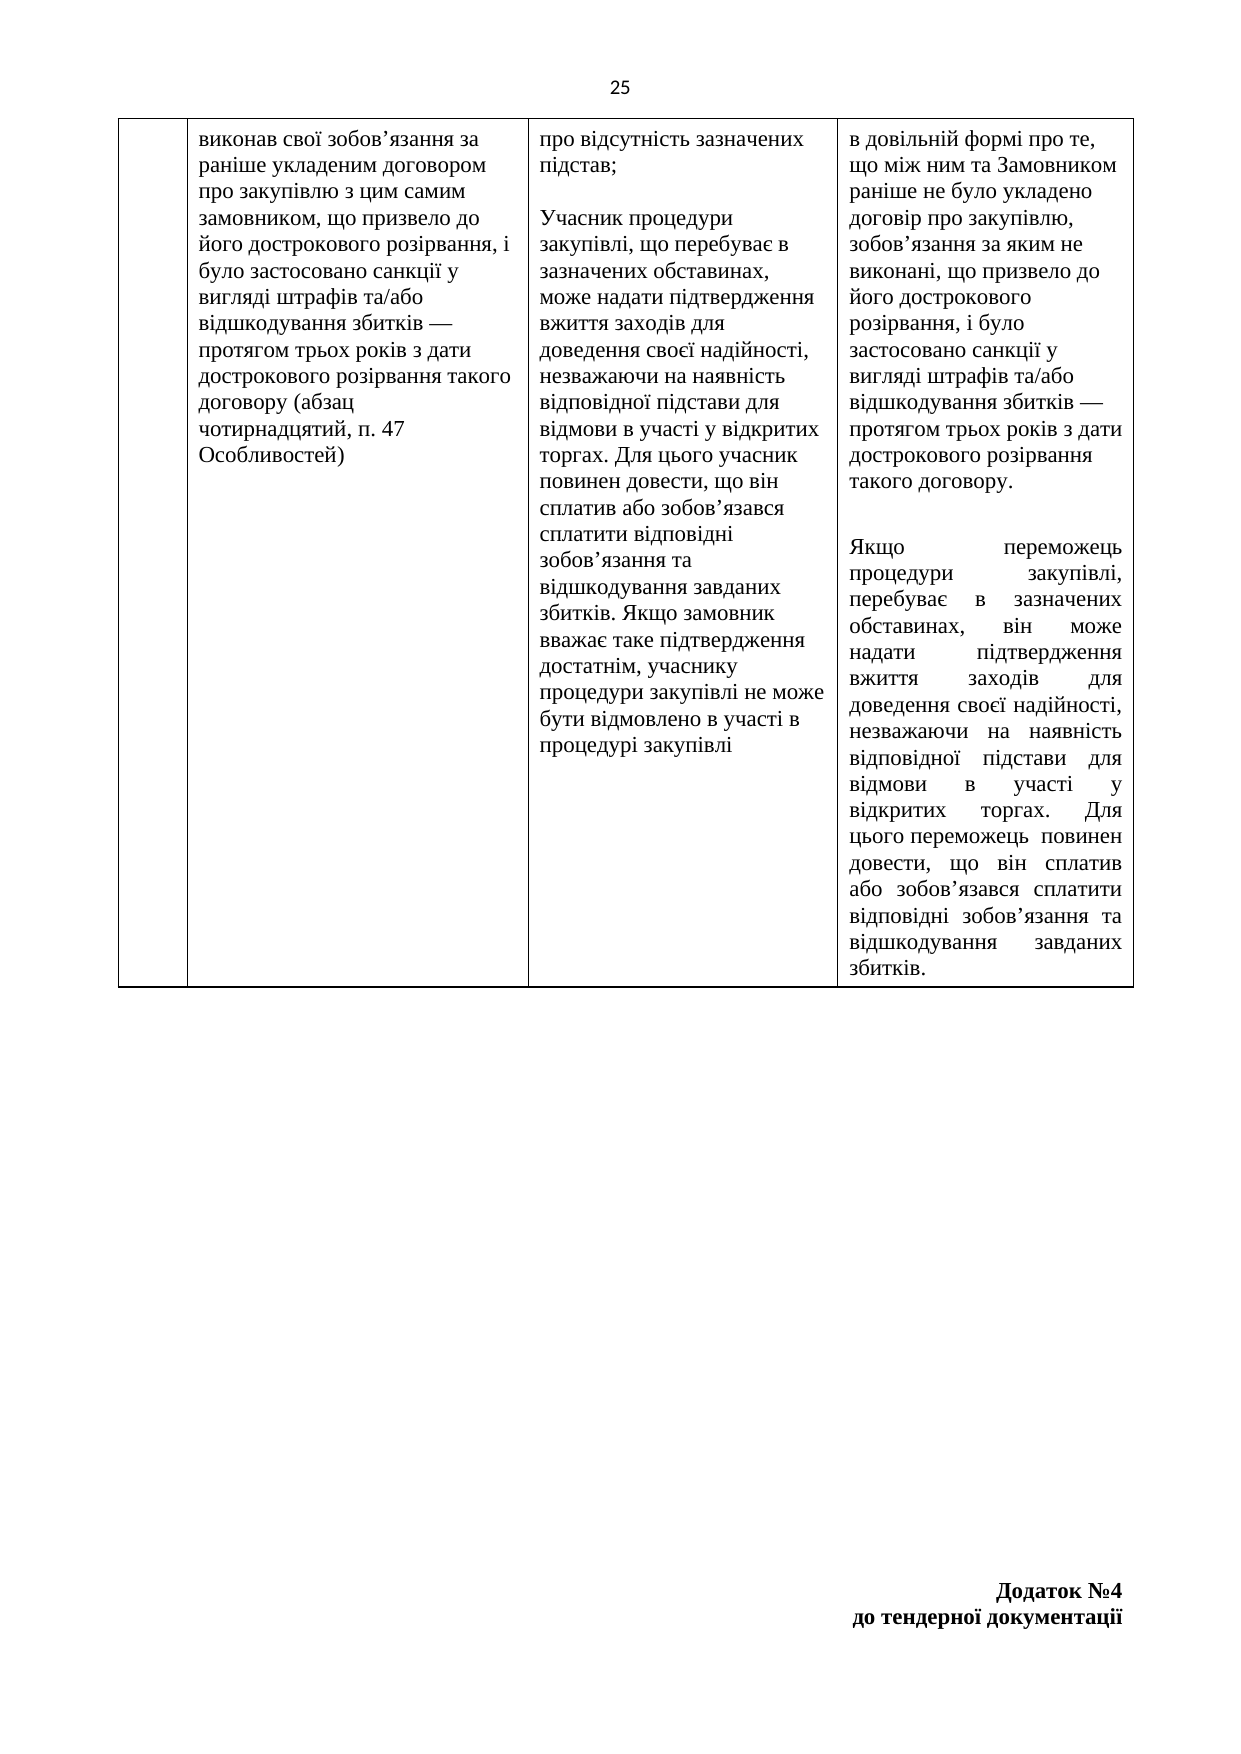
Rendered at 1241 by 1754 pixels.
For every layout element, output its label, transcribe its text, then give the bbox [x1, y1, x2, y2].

text Додаток №4 [118, 1577, 1122, 1603]
text до тендерної документації [118, 1603, 1122, 1630]
table_cell [119, 119, 187, 986]
table_cell про відсутність зазначених підстав; Учасник процедури закупівлі, що перебуває в зазначених обставинах, може надати підтвердження вжиття заходів для доведення своєї надійності, незважаючи на наявність відповідної підстави для відмови в участі у відкритих торгах. Для цього учасник повинен довести, що він сплатив або зобов’язався сплатити відповідні зобов’язання та відшкодування завданих збитків. Якщо замовник вважає таке підтвердження достатнім, учаснику процедури закупівлі не може бути відмовлено в участі в процедурі закупівлі [529, 119, 837, 986]
table_cell виконав свої зобов’язання за раніше укладеним договором про закупівлю з цим самим замовником, що призвело до його дострокового розірвання, і було застосовано санкції у вигляді штрафів та/або відшкодування збитків — протягом трьох років з дати дострокового розірвання такого договору (абзац чотирнадцятий, п. 47 Особливостей) [188, 119, 528, 986]
table_cell в довільній формі про те, що між ним та Замовником раніше не було укладено договір про закупівлю, зобов’язання за яким не виконані, що призвело до його дострокового розірвання, і було застосовано санкції у вигляді штрафів та/або відшкодування збитків — протягом трьох років з дати дострокового розірвання такого договору. Якщо переможець процедури закупівлі, перебуває в зазначених обставинах, він може надати підтвердження вжиття заходів для доведення своєї надійності, незважаючи на наявність відповідної підстави для відмови в участі у відкритих торгах. Для цього переможець повинен довести, що він сплатив або зобов’язався сплатити відповідні зобов’язання та відшкодування завданих збитків. [838, 119, 1133, 986]
